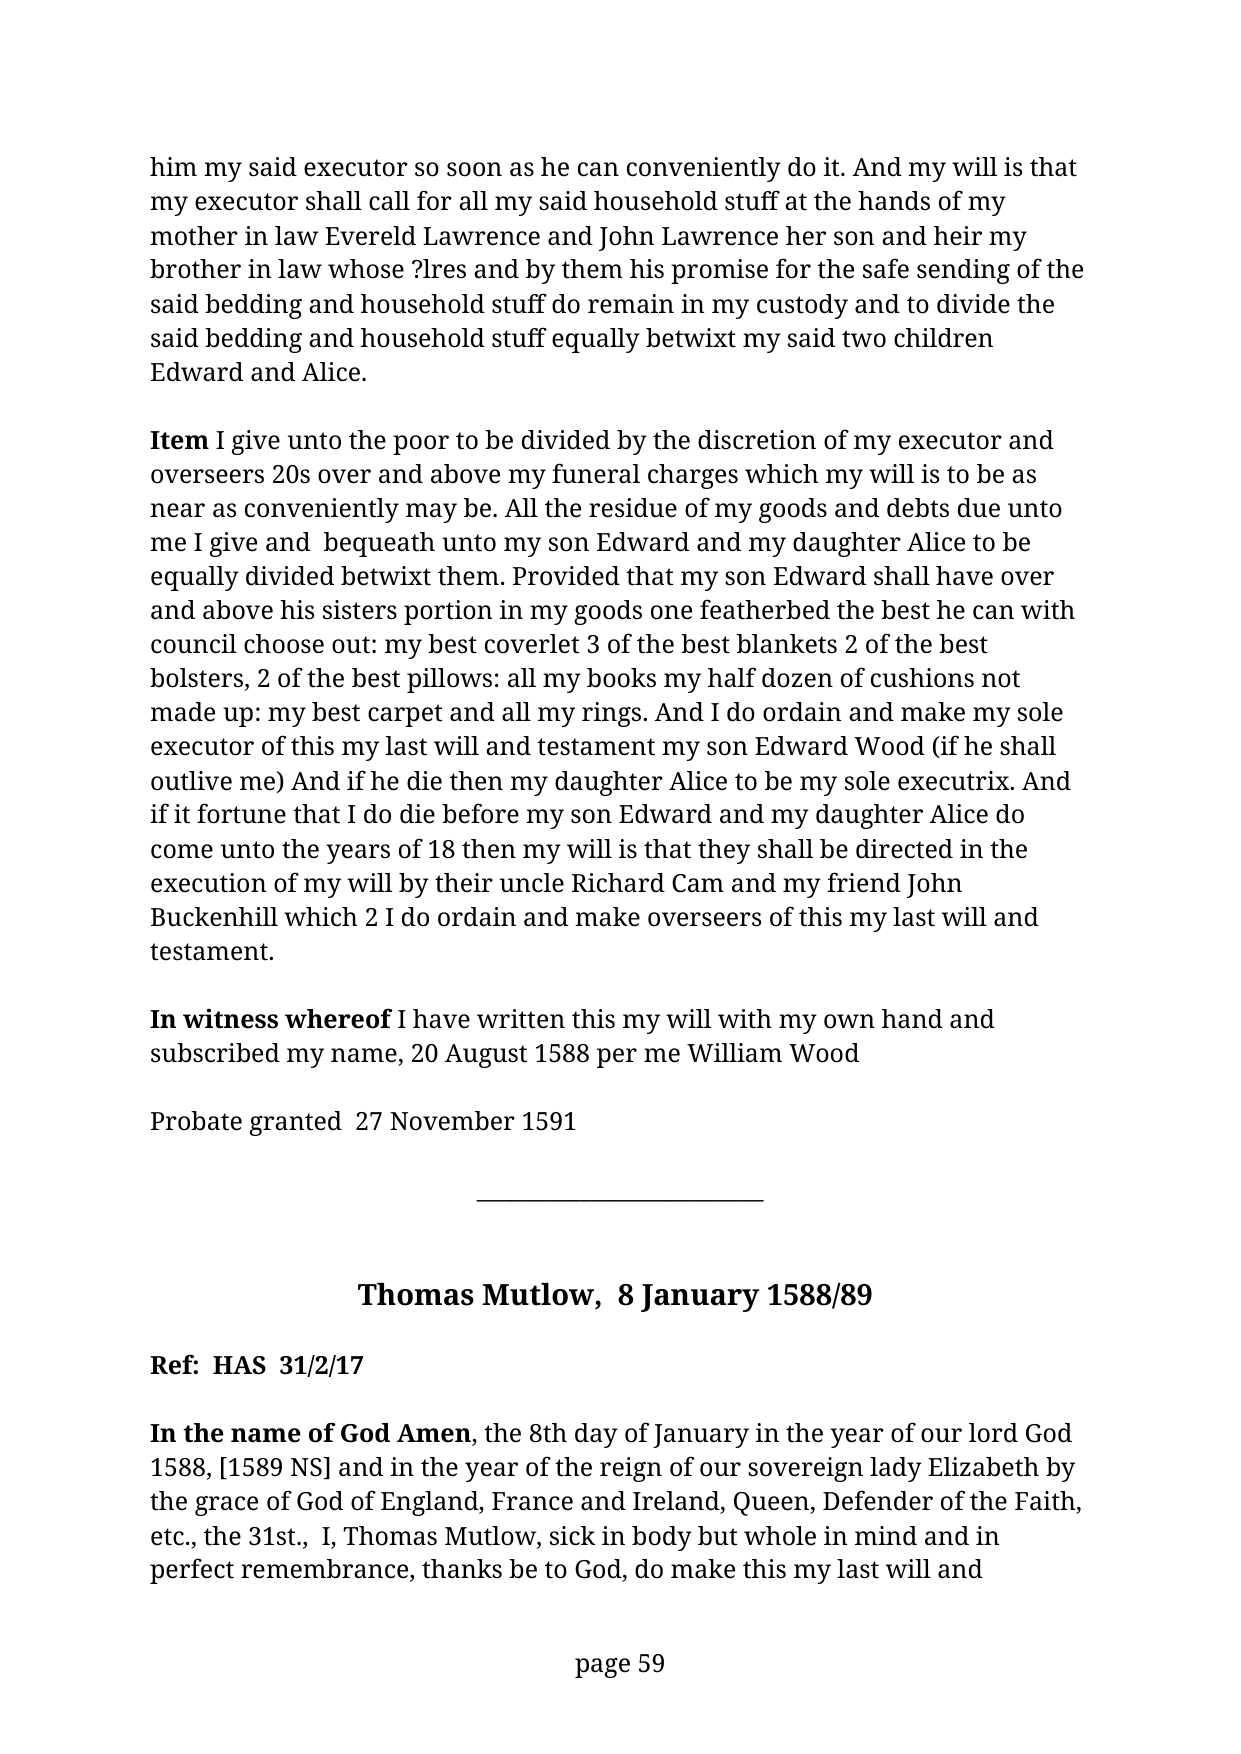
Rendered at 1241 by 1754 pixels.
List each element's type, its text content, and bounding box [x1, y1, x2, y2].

text In the name of God Amen, the 8th day of January in the year of our lord God 1588, [1589 NS] and in the year of the reign of our sovereign lady Elizabeth by the grace of God of England, France and Ireland, Queen, Defender of the Faith, etc., the 31st., I, Thomas Mutlow, sick in body but whole in mind and in perfect remembrance, thanks be to God, do make this my last will and [150, 1416, 1090, 1586]
text Thomas Mutlow, 8 January 1588/89 [150, 1274, 1090, 1314]
text Ref: HAS 31/2/17 [150, 1348, 1090, 1382]
text Probate granted 27 November 1591 [150, 1104, 1090, 1138]
text Item I give unto the poor to be divided by the discretion of my executor and overseers 20s over and above my funeral charges which my will is to be as near as conveniently may be. All the residue of my goods and debts due unto me I give and bequeath unto my son Edward and my daughter Alice to be equally divided betwixt them. Provided that my son Edward shall have over and above his sisters portion in my goods one featherbed the best he can with council choose out: my best coverlet 3 of the best blankets 2 of the best bolsters, 2 of the best pillows: all my books my half dozen of cushions not made up: my best carpet and all my rings. And I do ordain and make my sole executor of this my last will and testament my son Edward Wood (if he shall outlive me) And if he die then my daughter Alice to be my sole executrix. And if it fortune that I do die before my son Edward and my daughter Alice do come unto the years of 18 then my will is that they shall be directed in the execution of my will by their uncle Richard Cam and my friend John Buckenhill which 2 I do ordain and make overseers of this my last will and testament. [150, 422, 1090, 967]
text In witness whereof I have written this my will with my own hand and subscribed my name, 20 August 1588 per me William Wood [150, 1002, 1090, 1070]
text _________________________ [150, 1172, 1090, 1206]
text him my said executor so soon as he can conveniently do it. And my will is that my executor shall call for all my said household stuff at the hands of my mother in law Evereld Lawrence and John Lawrence her son and heir my brother in law whose ?lres and by them his promise for the safe sending of the said bedding and household stuff do remain in my custody and to divide the said bedding and household stuff equally betwixt my said two children Edward and Alice. [150, 150, 1090, 388]
